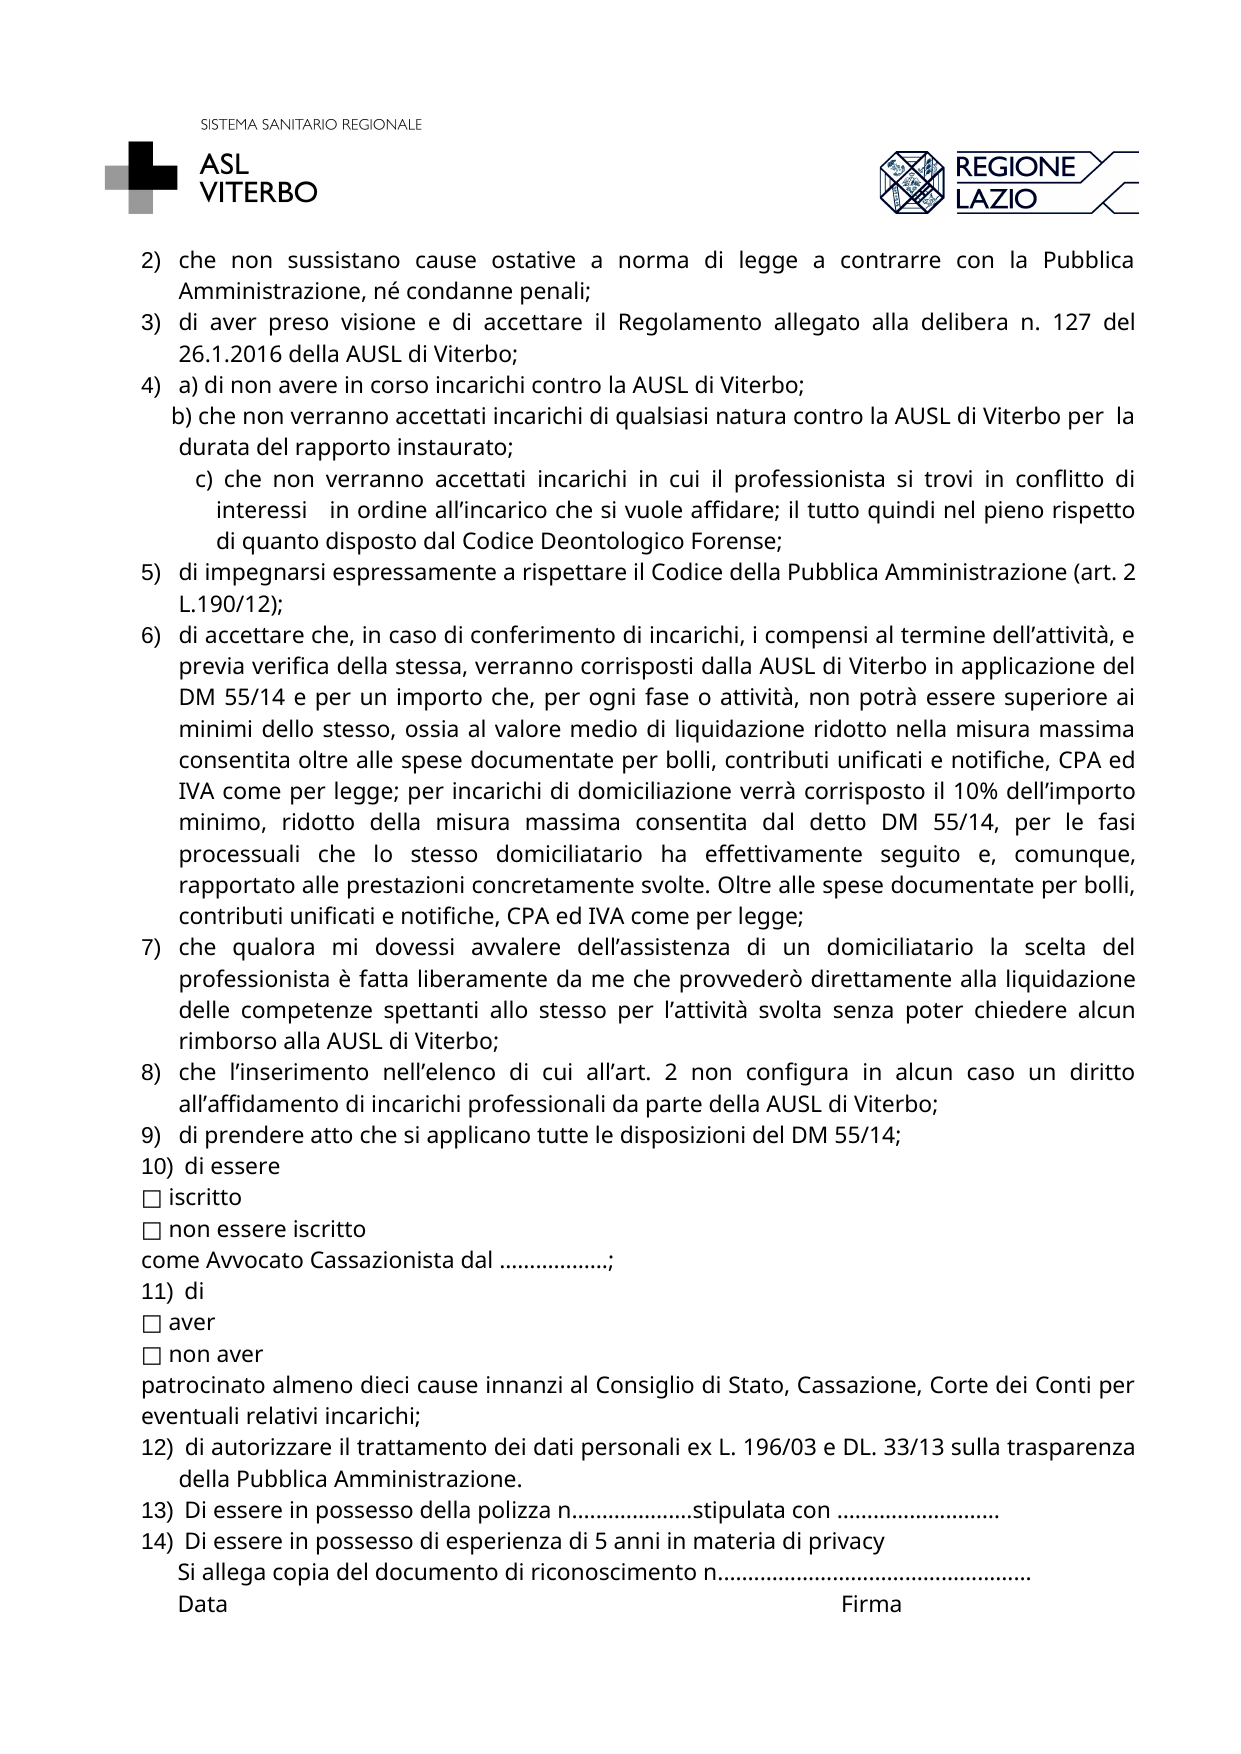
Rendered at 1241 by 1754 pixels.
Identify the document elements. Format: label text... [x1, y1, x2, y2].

list che non sussistano cause ostative a norma di legge a contrarre con la Pubblica Amministrazione, né condanne penali; [141, 244, 1137, 306]
list Di essere in possesso di esperienza di 5 anni in materia di privacy [141, 1525, 1137, 1556]
list di accettare che, in caso di conferimento di incarichi, i compensi al termine dell’attività, e previa verifica della stessa, verranno corrisposti dalla AUSL di Viterbo in applicazione del DM 55/14 e per un importo che, per ogni fase o attività, non potrà essere superiore ai minimi dello stesso, ossia al valore medio di liquidazione ridotto nella misura massima consentita oltre alle spese documentate per bolli, contributi unificati e notifiche, CPA ed IVA come per legge; per incarichi di domiciliazione verrà corrisposto il 10% dell’importo minimo, ridotto della misura massima consentita dal detto DM 55/14, per le fasi processuali che lo stesso domiciliatario ha effettivamente seguito e, comunque, rapportato alle prestazioni concretamente svolte. Oltre alle spese documentate per bolli, contributi unificati e notifiche, CPA ed IVA come per legge; [141, 619, 1137, 931]
list di essere [141, 1150, 1137, 1181]
text □ non aver [141, 1337, 1137, 1369]
list a) di non avere in corso incarichi contro la AUSL di Viterbo; [141, 369, 1137, 400]
list che qualora mi dovessi avvalere dell’assistenza di un domiciliatario la scelta del professionista è fatta liberamente da me che provvederò direttamente alla liquidazione delle competenze spettanti allo stesso per l’attività svolta senza poter chiedere alcun rimborso alla AUSL di Viterbo; [141, 931, 1137, 1056]
text Data Firma [177, 1587, 1137, 1619]
list che l’inserimento nell’elenco di cui all’art. 2 non configura in alcun caso un diritto all’affidamento di incarichi professionali da parte della AUSL di Viterbo; [141, 1056, 1137, 1119]
text □ iscritto [141, 1181, 1137, 1212]
text □ non essere iscritto [141, 1212, 1137, 1244]
text patrocinato almeno dieci cause innanzi al Consiglio di Stato, Cassazione, Corte dei Conti per eventuali relativi incarichi; [141, 1369, 1137, 1431]
list di autorizzare il trattamento dei dati personali ex L. 196/03 e DL. 33/13 sulla trasparenza della Pubblica Amministrazione. [141, 1431, 1137, 1494]
text come Avvocato Cassazionista dal ………………; [141, 1244, 1137, 1275]
list Di essere in possesso della polizza n.……………….stipulata con ……………………… [141, 1494, 1137, 1525]
text □ aver [141, 1306, 1137, 1337]
picture [104, 119, 422, 214]
list di aver preso visione e di accettare il Regolamento allegato alla delibera n. 127 del 26.1.2016 della AUSL di Viterbo; [141, 306, 1137, 369]
list di prendere atto che si applicano tutte le disposizioni del DM 55/14; [141, 1119, 1137, 1150]
text c) che non verranno accettati incarichi in cui il professionista si trovi in conflitto di interessi in ordine all’incarico che si vuole affidare; il tutto quindi nel pieno rispetto di quanto disposto dal Codice Deontologico Forense; [141, 462, 1137, 556]
picture [879, 151, 1139, 214]
text b) che non verranno accettati incarichi di qualsiasi natura contro la AUSL di Viterbo per la durata del rapporto instaurato; [103, 400, 1137, 462]
list di [141, 1275, 1137, 1306]
text Si allega copia del documento di riconoscimento n.…………………………………………… [177, 1556, 1137, 1587]
list di impegnarsi espressamente a rispettare il Codice della Pubblica Amministrazione (art. 2 L.190/12); [141, 556, 1137, 619]
